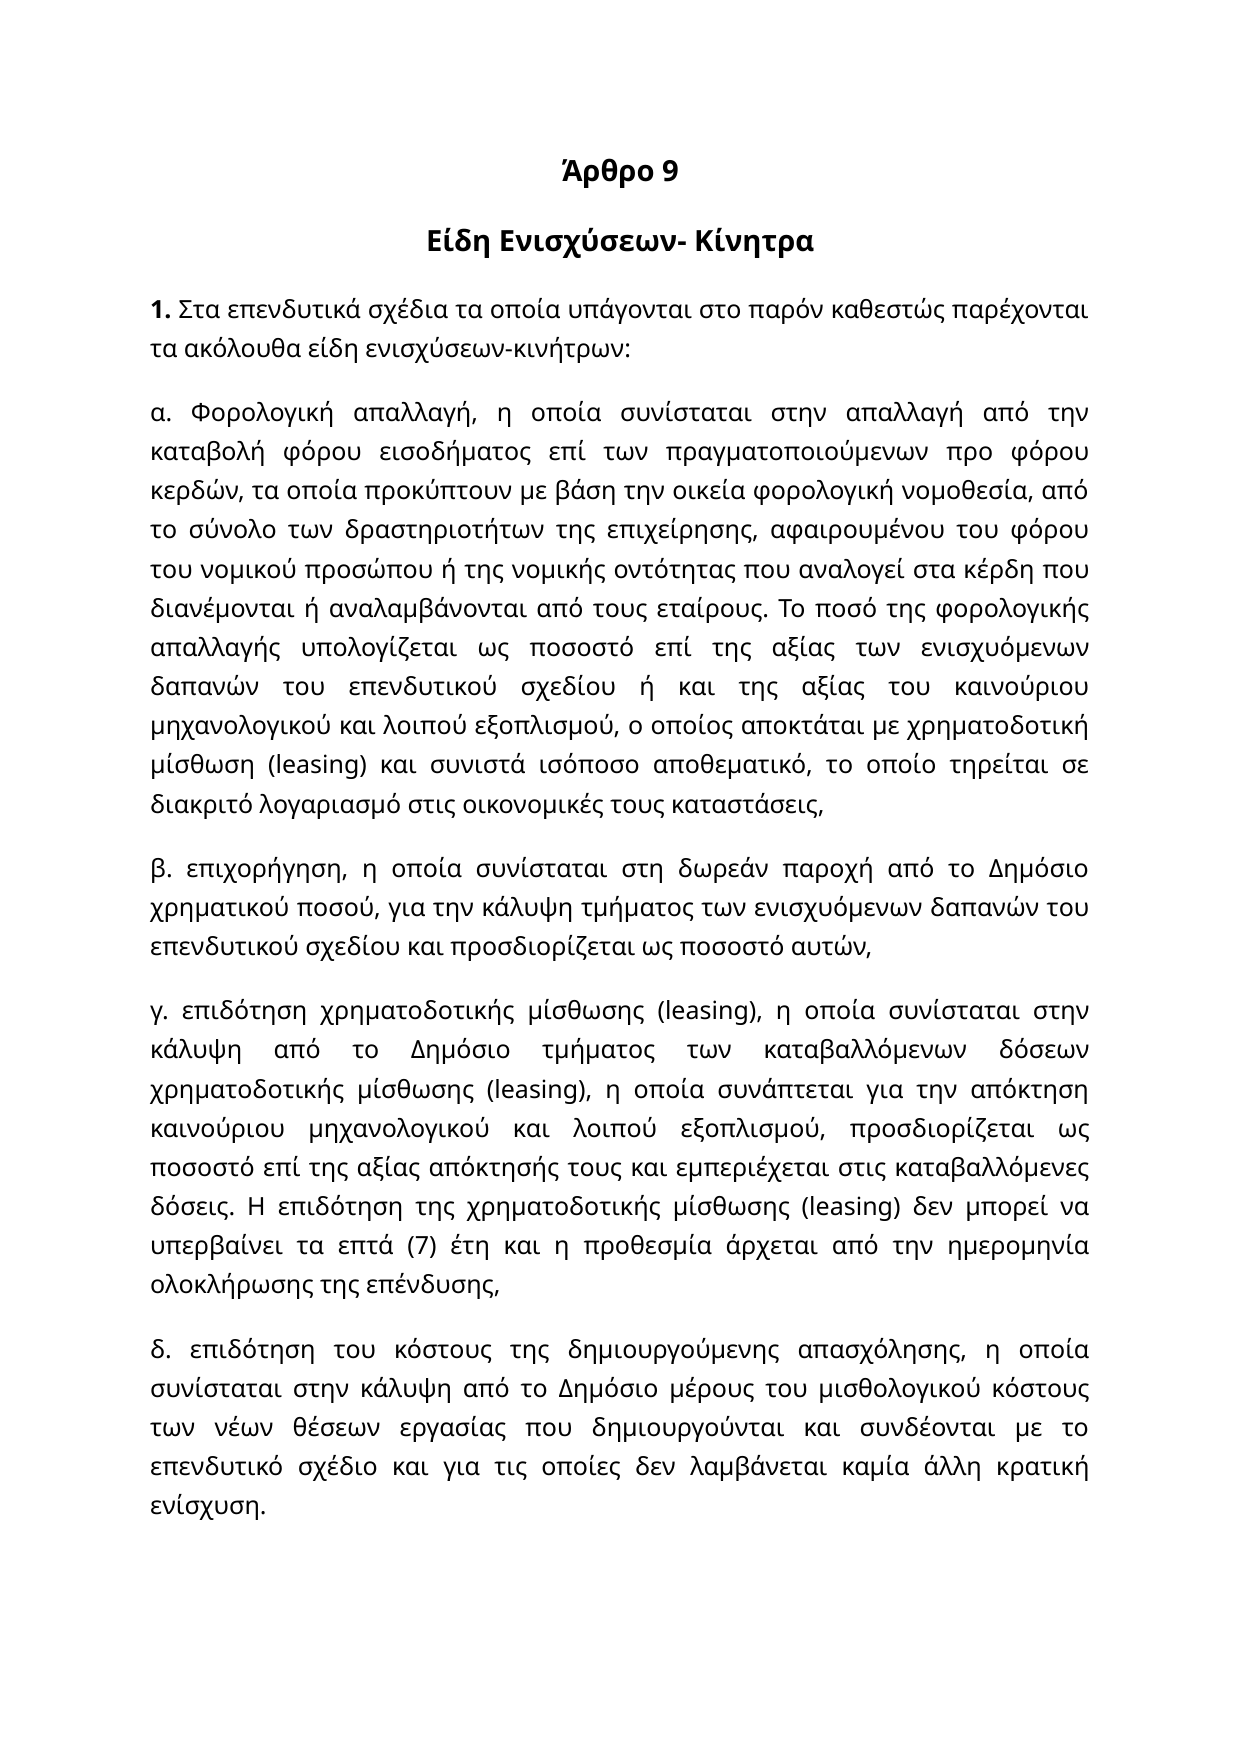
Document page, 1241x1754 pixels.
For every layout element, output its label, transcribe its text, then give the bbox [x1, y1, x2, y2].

text 1. Στα επενδυτικά σχέδια τα οποία υπάγονται στο παρόν καθεστώς παρέχονται τα ακόλουθα είδη ενισχύσεων-κινήτρων: [150, 291, 1090, 364]
text δ. επιδότηση του κόστους της δημιουργούμενης απασχόλησης, η οποία συνίσταται στην κάλυψη από το Δημόσιο μέρους του μισθολογικού κόστους των νέων θέσεων εργασίας που δημιουργούνται και συνδέονται με το επενδυτικό σχέδιο και για τις οποίες δεν λαμβάνεται καμία άλλη κρατική ενίσχυση. [150, 1331, 1090, 1522]
subtitle Άρθρο 9 [150, 150, 1090, 190]
text α. Φορολογική απαλλαγή, η οποία συνίσταται στην απαλλαγή από την καταβολή φόρου εισοδήματος επί των πραγματοποιούμενων προ φόρου κερδών, τα οποία προκύπτουν με βάση την οικεία φορολογική νομοθεσία, από το σύνολο των δραστηριοτήτων της επιχείρησης, αφαιρουμένου του φόρου του νομικού προσώπου ή της νομικής οντότητας που αναλογεί στα κέρδη που διανέμονται ή αναλαμβάνονται από τους εταίρους. Το ποσό της φορολογικής απαλλαγής υπολογίζεται ως ποσοστό επί της αξίας των ενισχυόμενων δαπανών του επενδυτικού σχεδίου ή και της αξίας του καινούριου μηχανολογικού και λοιπού εξοπλισμού, ο οποίος αποκτάται με χρηματοδοτική μίσθωση (leasing) και συνιστά ισόποσο αποθεματικό, το οποίο τηρείται σε διακριτό λογαριασμό στις οικονομικές τους καταστάσεις, [150, 394, 1090, 820]
text β. επιχορήγηση, η οποία συνίσταται στη δωρεάν παροχή από το Δημόσιο χρηματικού ποσού, για την κάλυψη τμήματος των ενισχυόμενων δαπανών του επενδυτικού σχεδίου και προσδιορίζεται ως ποσοστό αυτών, [150, 850, 1090, 963]
text γ. επιδότηση χρηματοδοτικής μίσθωσης (leasing), η οποία συνίσταται στην κάλυψη από το Δημόσιο τμήματος των καταβαλλόμενων δόσεων χρηματοδοτικής μίσθωσης (leasing), η οποία συνάπτεται για την απόκτηση καινούριου μηχανολογικού και λοιπού εξοπλισμού, προσδιορίζεται ως ποσοστό επί της αξίας απόκτησής τους και εμπεριέχεται στις καταβαλλόμενες δόσεις. Η επιδότηση της χρηματοδοτικής μίσθωσης (leasing) δεν μπορεί να υπερβαίνει τα επτά (7) έτη και η προθεσμία άρχεται από την ημερομηνία ολοκλήρωσης της επένδυσης, [150, 993, 1090, 1301]
subtitle Είδη Ενισχύσεων- Κίνητρα [150, 221, 1090, 260]
